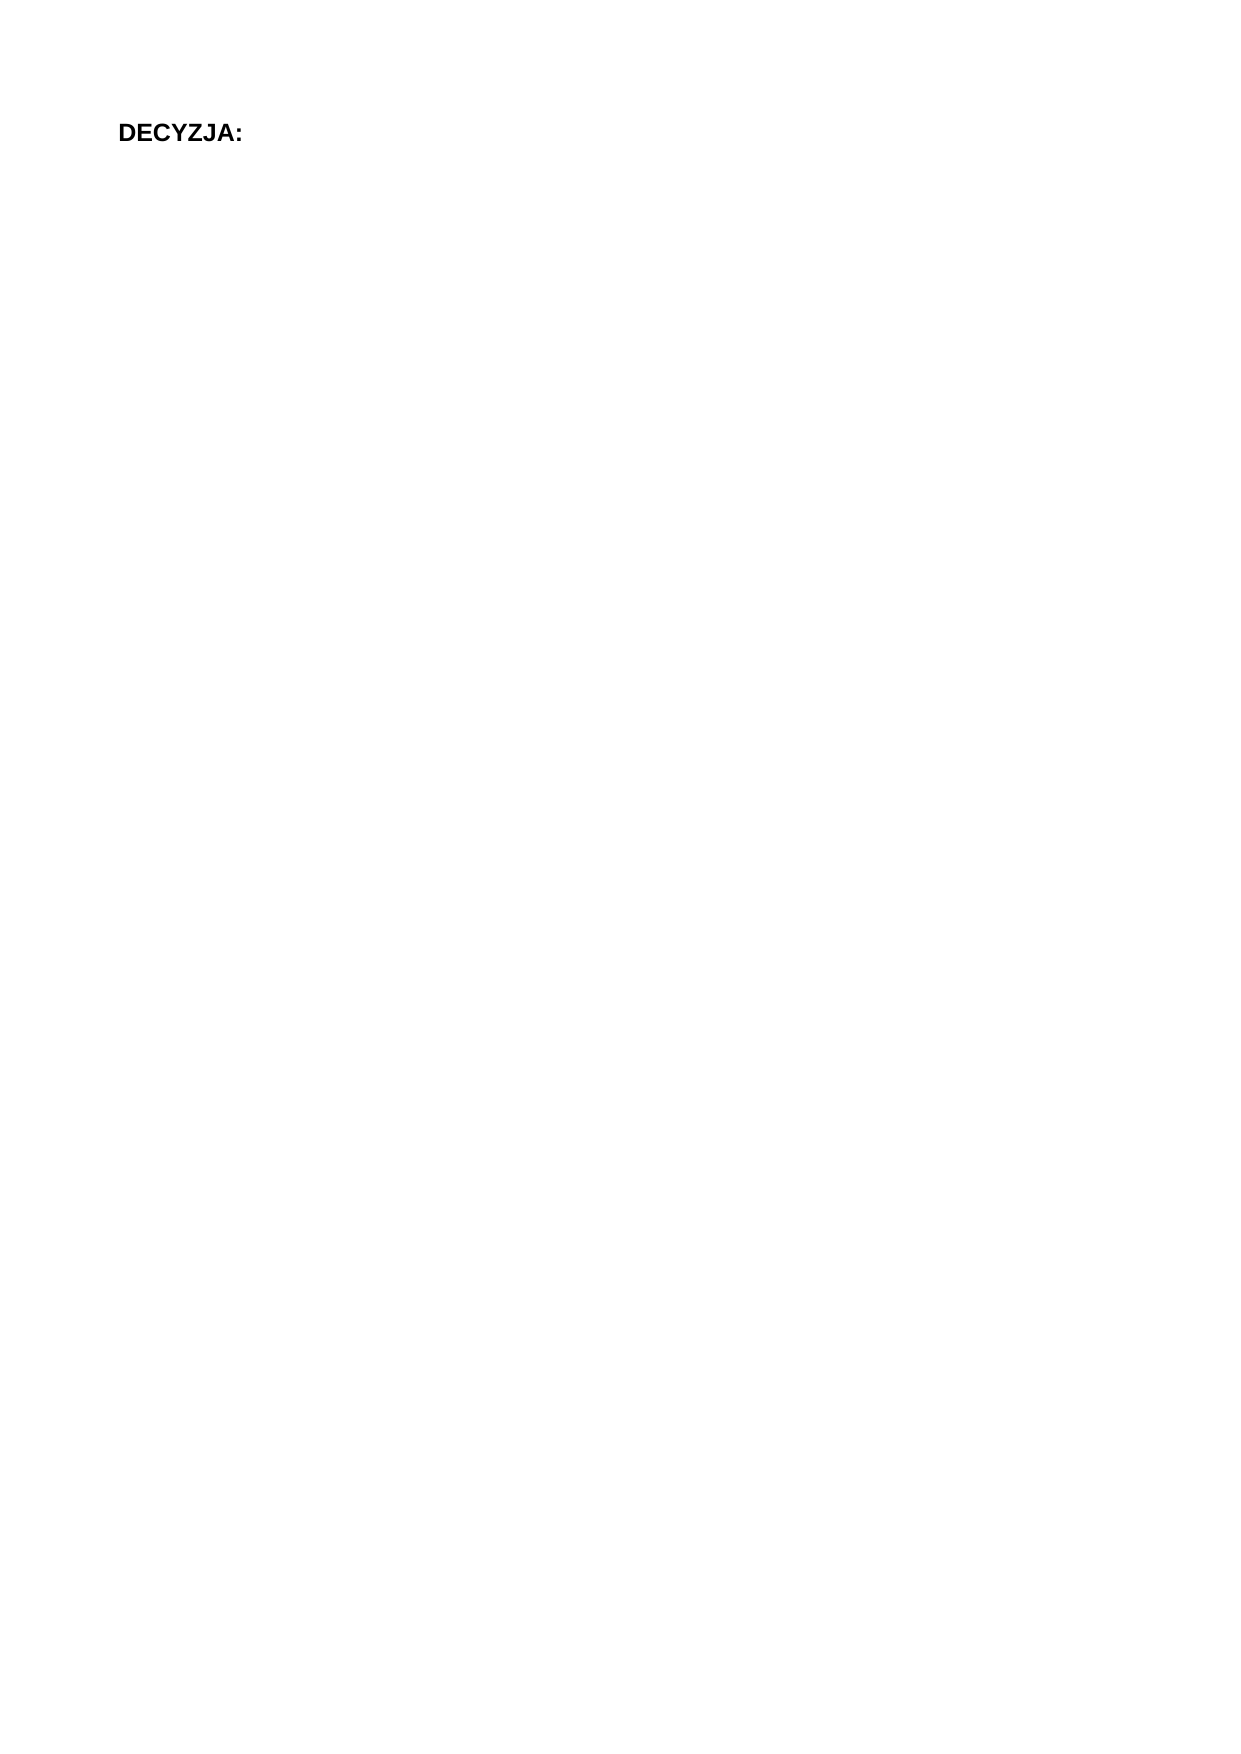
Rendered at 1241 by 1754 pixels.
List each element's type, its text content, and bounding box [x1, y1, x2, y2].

text DECYZJA: [118, 118, 1122, 147]
